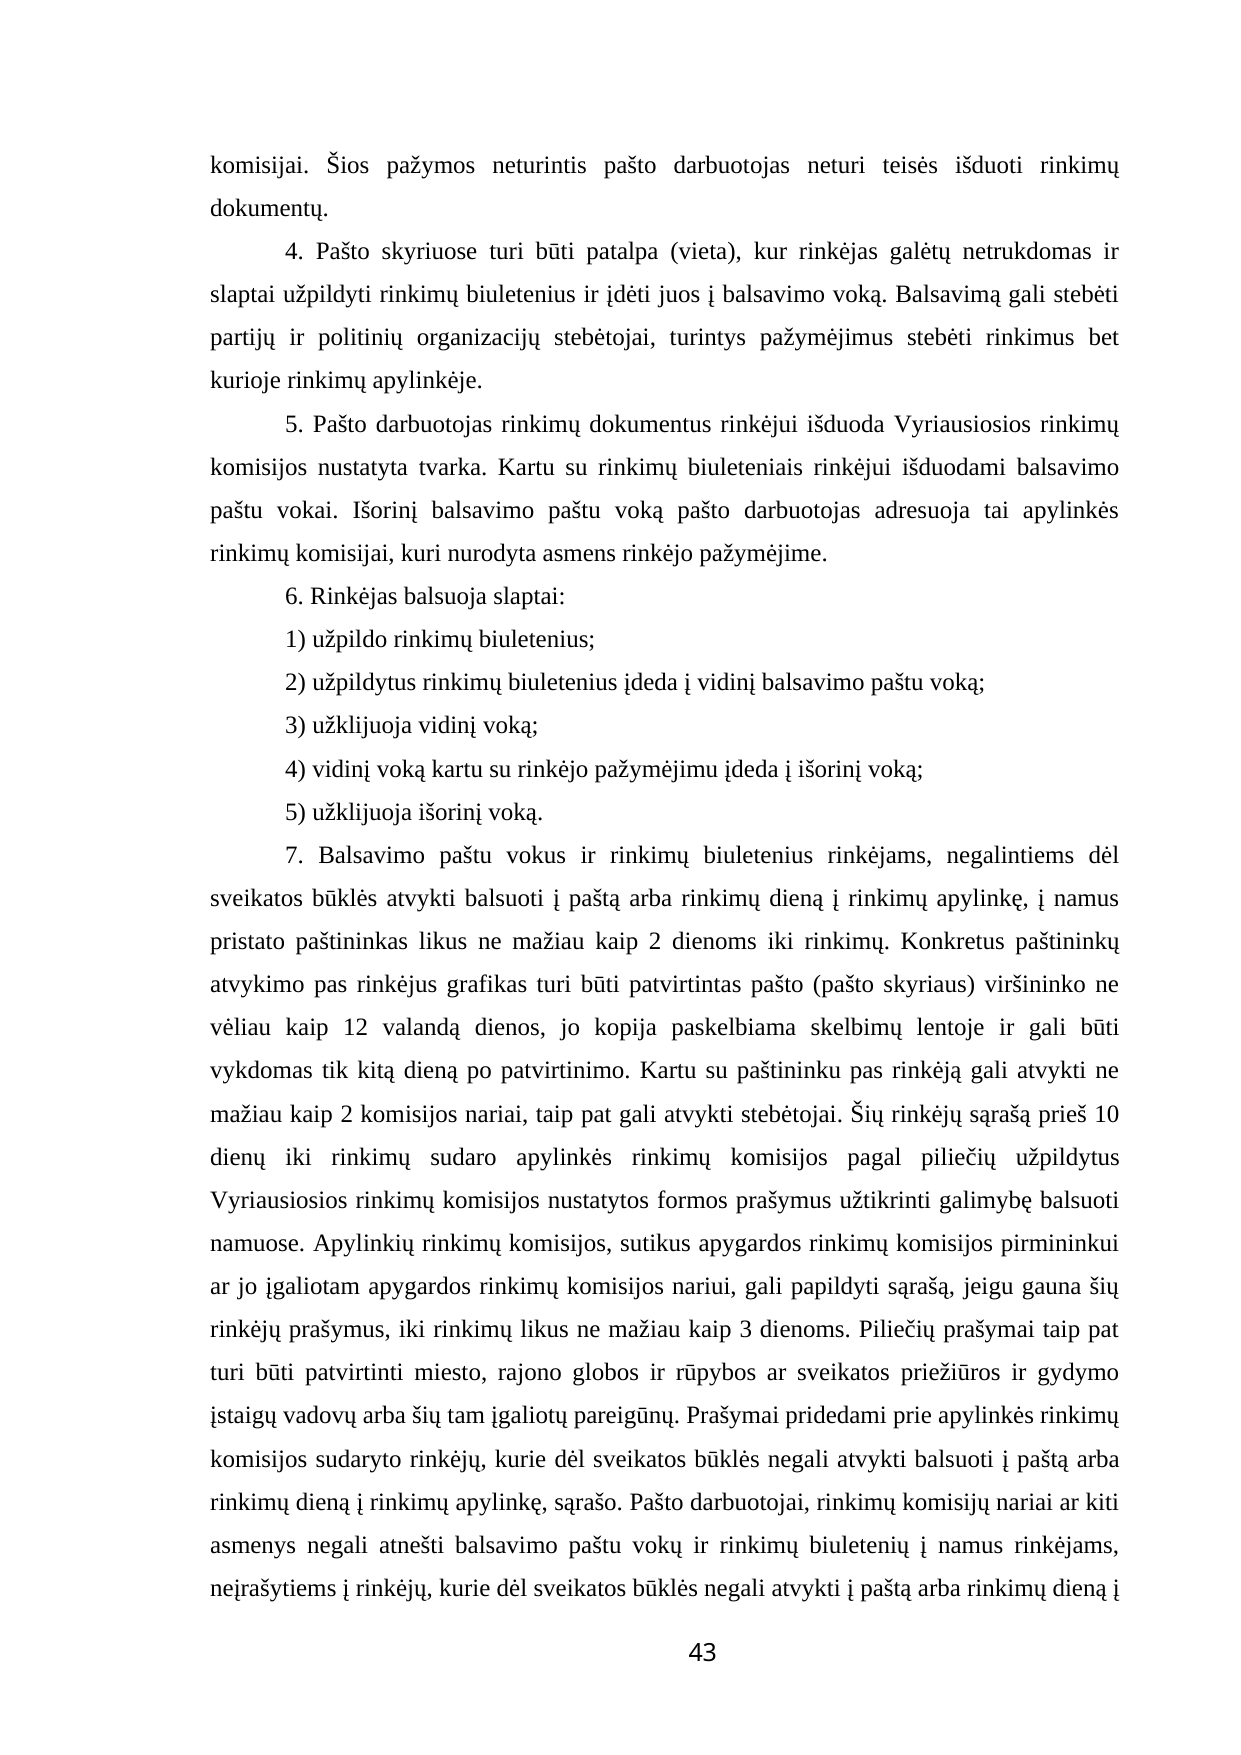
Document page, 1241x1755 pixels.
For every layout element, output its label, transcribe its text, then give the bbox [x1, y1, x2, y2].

text 3) užklijuoja vidinį voką; [210, 711, 1120, 739]
text 7. Balsavimo paštu vokus ir rinkimų biuletenius rinkėjams, negalintiems dėl sveikatos būklės atvykti balsuoti į paštą arba rinkimų dieną į rinkimų apylinkę, į namus pristato paštininkas likus ne mažiau kaip 2 dienoms iki rinkimų. Konkretus paštininkų atvykimo pas rinkėjus grafikas turi būti patvirtintas pašto (pašto skyriaus) viršininko ne vėliau kaip 12 valandą dienos, jo kopija paskelbiama skelbimų lentoje ir gali būti vykdomas tik kitą dieną po patvirtinimo. Kartu su paštininku pas rinkėją gali atvykti ne mažiau kaip 2 komisijos nariai, taip pat gali atvykti stebėtojai. Šių rinkėjų sąrašą prieš 10 dienų iki rinkimų sudaro apylinkės rinkimų komisijos pagal piliečių užpildytus Vyriausiosios rinkimų komisijos nustatytos formos prašymus užtikrinti galimybę balsuoti namuose. Apylinkių rinkimų komisijos, sutikus apygardos rinkimų komisijos pirmininkui ar jo įgaliotam apygardos rinkimų komisijos nariui, gali papildyti sąrašą, jeigu gauna šių rinkėjų prašymus, iki rinkimų likus ne mažiau kaip 3 dienoms. Piliečių prašymai taip pat turi būti patvirtinti miesto, rajono globos ir rūpybos ar sveikatos priežiūros ir gydymo įstaigų vadovų arba šių tam įgaliotų pareigūnų. Prašymai pridedami prie apylinkės rinkimų komisijos sudaryto rinkėjų, kurie dėl sveikatos būklės negali atvykti balsuoti į paštą arba rinkimų dieną į rinkimų apylinkę, sąrašo. Pašto darbuotojai, rinkimų komisijų nariai ar kiti asmenys negali atnešti balsavimo paštu vokų ir rinkimų biuletenių į namus rinkėjams, neįrašytiems į rinkėjų, kurie dėl sveikatos būklės negali atvykti į paštą arba rinkimų dieną į [210, 840, 1120, 1602]
text 5) užklijuoja išorinį voką. [210, 797, 1120, 826]
text 4. Pašto skyriuose turi būti patalpa (vieta), kur rinkėjas galėtų netrukdomas ir slaptai užpildyti rinkimų biuletenius ir įdėti juos į balsavimo voką. Balsavimą gali stebėti partijų ir politinių organizacijų stebėtojai, turintys pažymėjimus stebėti rinkimus bet kurioje rinkimų apylinkėje. [210, 236, 1120, 394]
text 2) užpildytus rinkimų biuletenius įdeda į vidinį balsavimo paštu voką; [210, 667, 1120, 696]
text 4) vidinį voką kartu su rinkėjo pažymėjimu įdeda į išorinį voką; [210, 754, 1120, 782]
text komisijai. Šios pažymos neturintis pašto darbuotojas neturi teisės išduoti rinkimų dokumentų. [210, 150, 1120, 222]
text 6. Rinkėjas balsuoja slaptai: [210, 581, 1120, 610]
text 1) užpildo rinkimų biuletenius; [210, 624, 1120, 653]
text 5. Pašto darbuotojas rinkimų dokumentus rinkėjui išduoda Vyriausiosios rinkimų komisijos nustatyta tvarka. Kartu su rinkimų biuleteniais rinkėjui išduodami balsavimo paštu vokai. Išorinį balsavimo paštu voką pašto darbuotojas adresuoja tai apylinkės rinkimų komisijai, kuri nurodyta asmens rinkėjo pažymėjime. [210, 409, 1120, 567]
